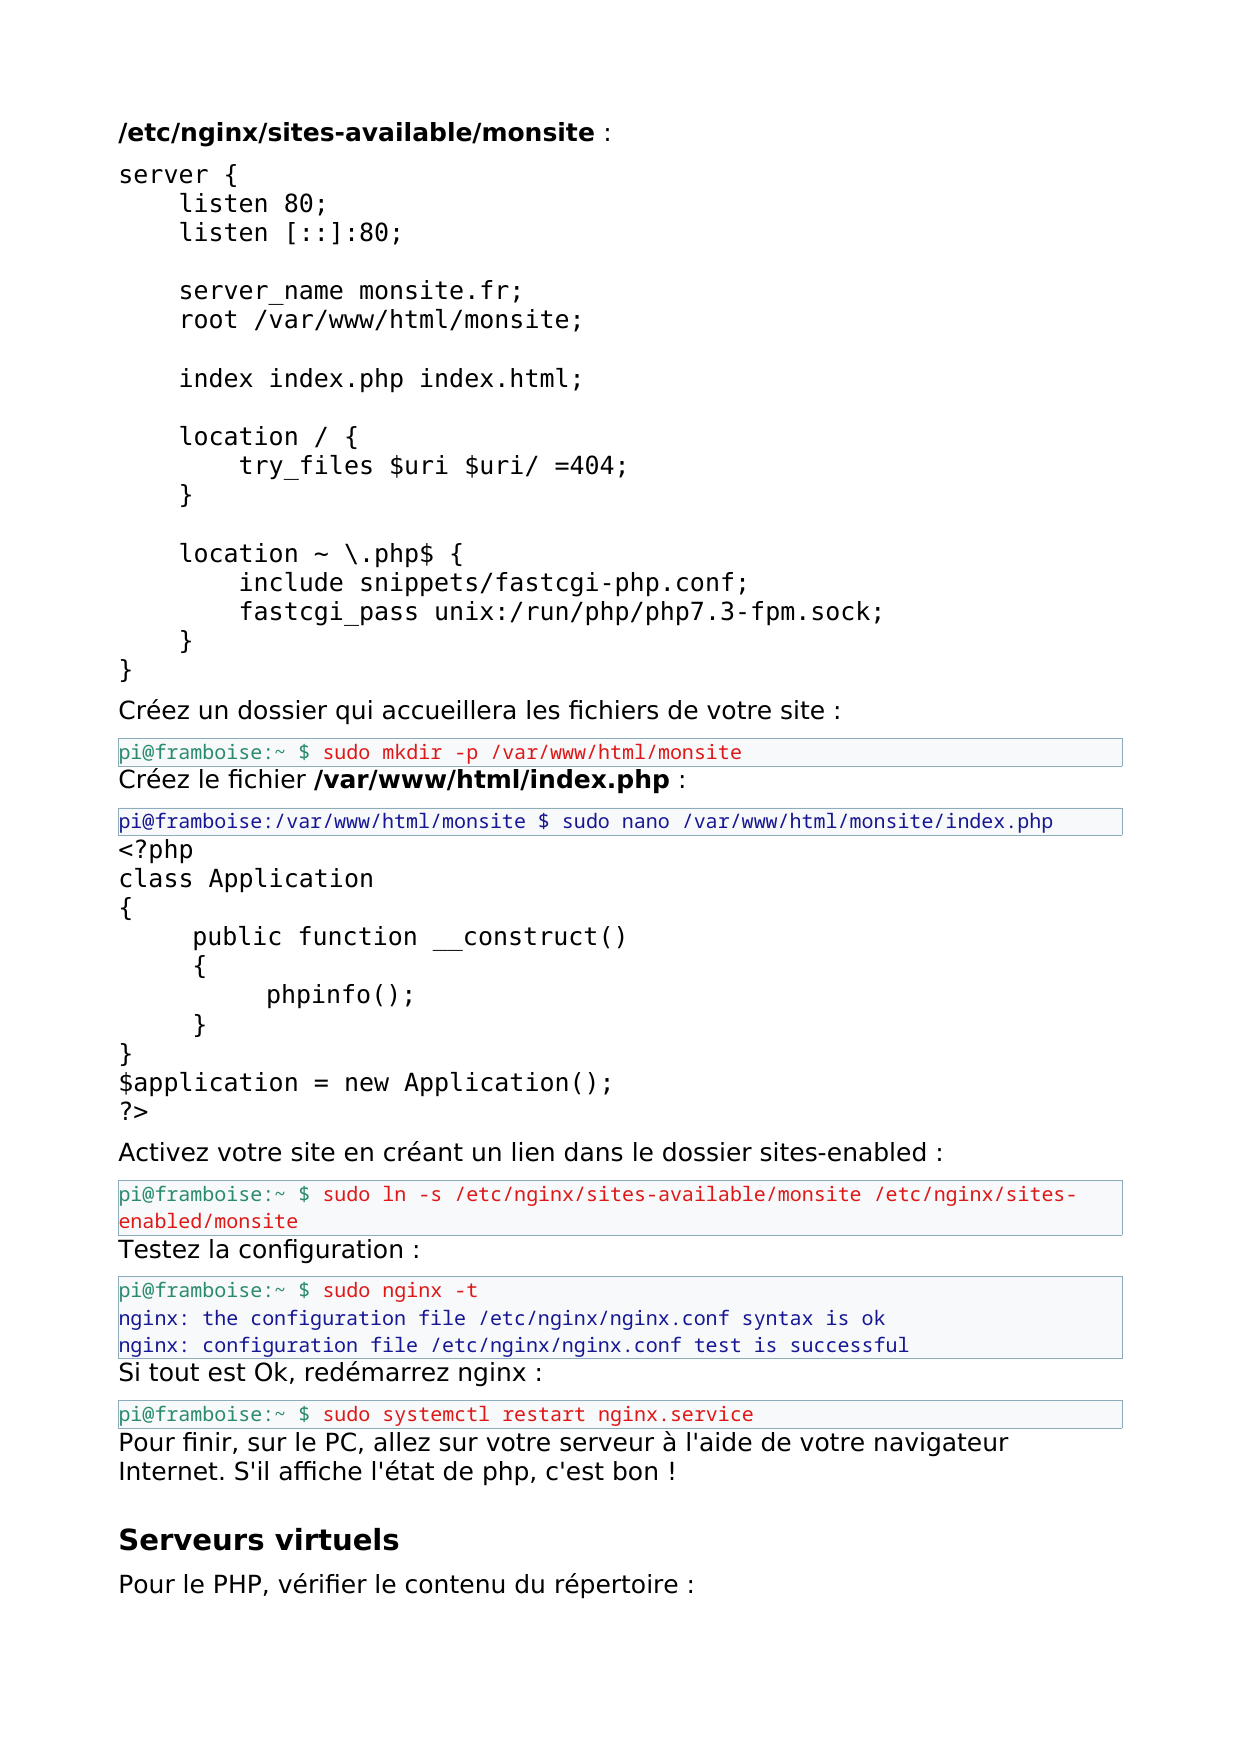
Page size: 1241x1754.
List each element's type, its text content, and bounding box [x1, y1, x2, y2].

text pi@framboise:~ $ sudo nginx -t nginx: the configuration file /etc/nginx/nginx.conf syntax is ok nginx: configuration file /etc/nginx/nginx.conf test is successful [119, 1277, 1122, 1358]
text Pour finir, sur le PC, allez sur votre serveur à l'aide de votre navigateur Internet. S'il affiche l'état de php, c'est bon ! [118, 1429, 1122, 1486]
text Testez la configuration : [118, 1236, 1122, 1264]
text pi@framboise:~ $ sudo mkdir -p /var/www/html/monsite [119, 739, 1122, 766]
text Activez votre site en créant un lien dans le dossier sites-enabled : [118, 1138, 1122, 1167]
text <?php class Application { public function __construct() { phpinfo(); } } $application = new Application(); ?> [118, 836, 1122, 1127]
text pi@framboise:~ $ sudo systemctl restart nginx.service [119, 1401, 1122, 1428]
text Créez un dossier qui accueillera les fichiers de votre site : [118, 697, 1122, 726]
text /etc/nginx/sites-available/monsite : [118, 118, 1122, 147]
text Si tout est Ok, redémarrez nginx : [118, 1359, 1122, 1388]
text server { listen 80; listen [::]:80; server_name monsite.fr; root /var/www/html/monsite; index index.php index.html; location / { try_files $uri $uri/ =404; } location ~ \.php$ { include snippets/fastcgi-php.conf; fastcgi_pass unix:/run/php/php7.3-fpm.sock; } } [118, 160, 1122, 685]
text pi@framboise:/var/www/html/monsite $ sudo nano /var/www/html/monsite/index.php [119, 809, 1122, 835]
subtitle Serveurs virtuels [118, 1523, 1122, 1557]
text Créez le fichier /var/www/html/index.php : [118, 767, 1122, 795]
text Pour le PHP, vérifier le contenu du répertoire : [118, 1570, 1122, 1599]
text pi@framboise:~ $ sudo ln -s /etc/nginx/sites-available/monsite /etc/nginx/sites-enabled/monsite [119, 1181, 1122, 1235]
